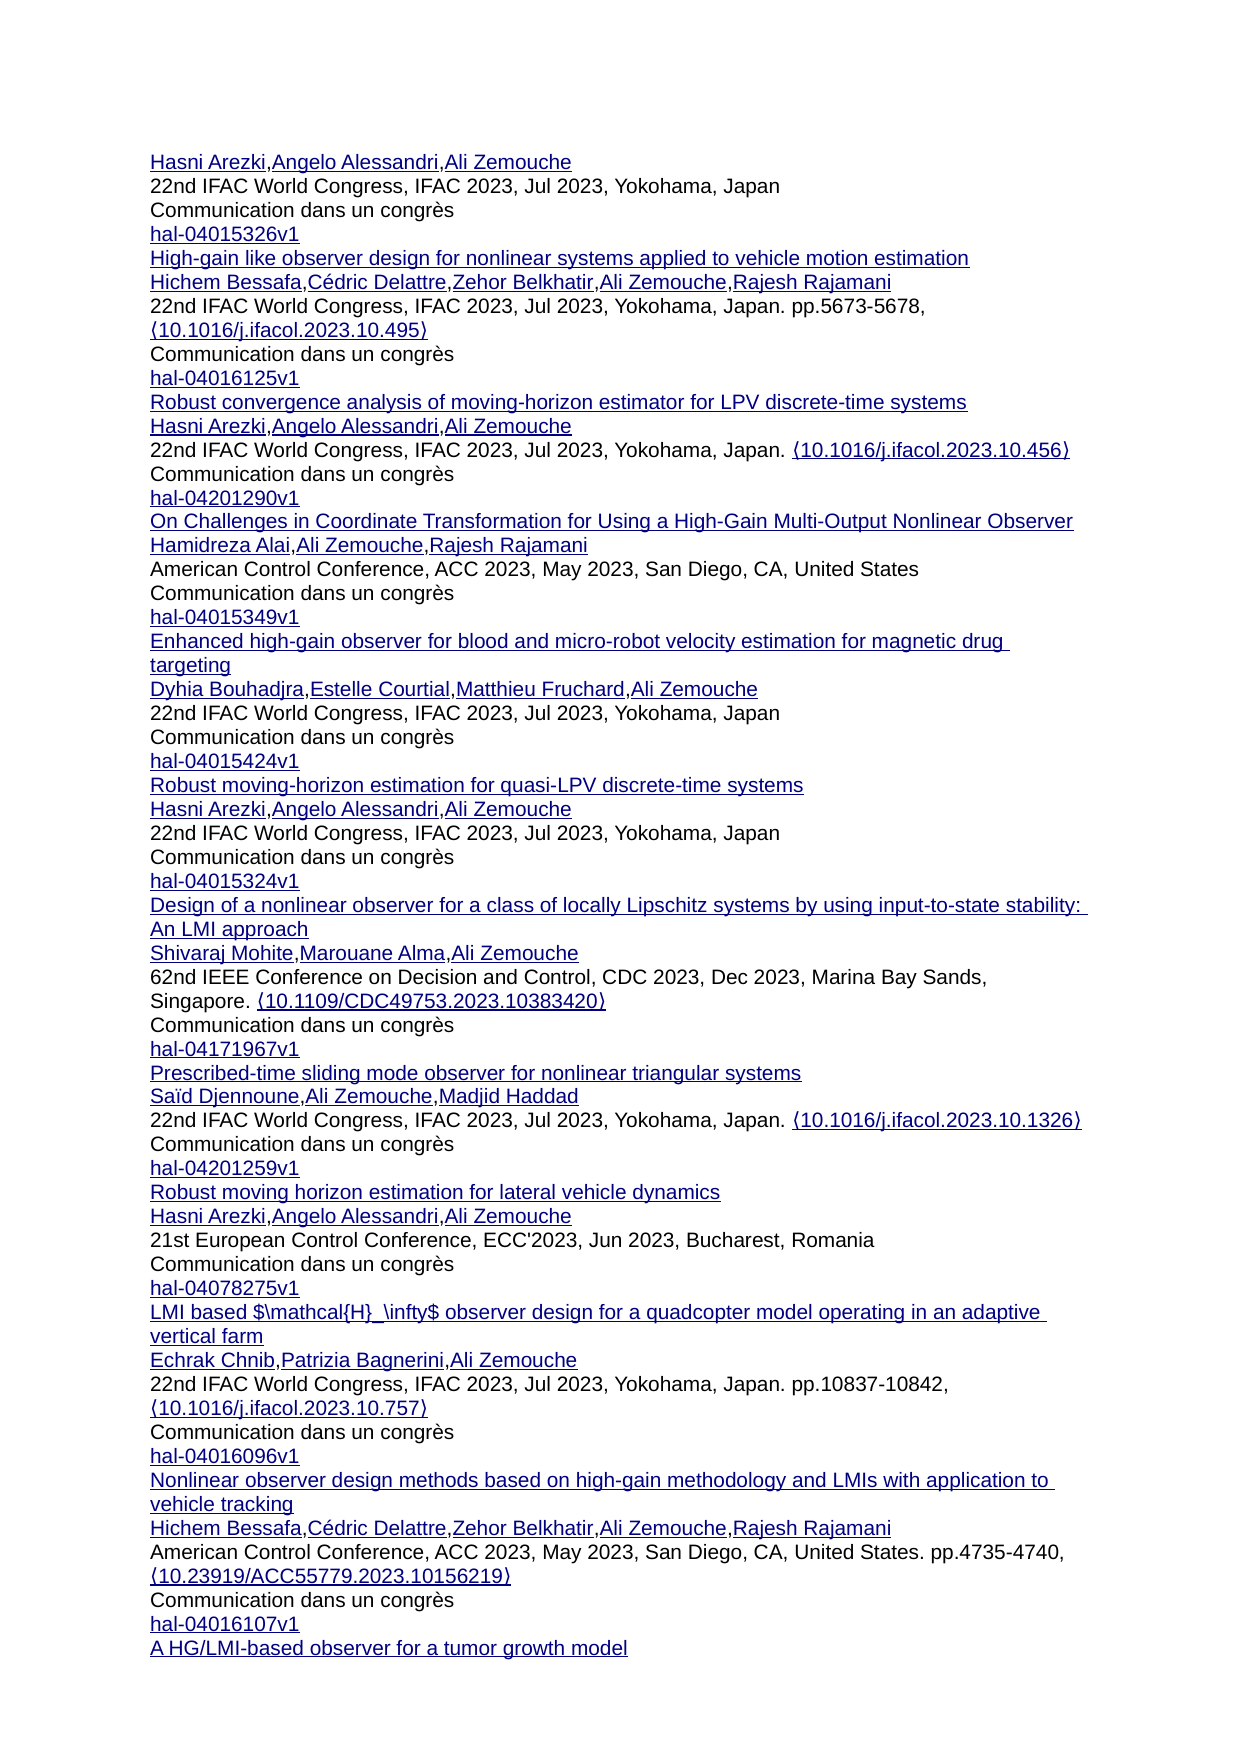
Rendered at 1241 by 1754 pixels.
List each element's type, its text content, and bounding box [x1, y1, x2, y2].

table_cell On Challenges in Coordinate Transformation for Using a High-Gain Multi-Output Nonlinear Observer Hamidreza Alai,Ali Zemouche,Rajesh Rajamani American Control Conference, ACC 2023, May 2023, San Diego, CA, United States Communication dans un congrès hal-04015349v1 [150, 509, 1090, 629]
table_cell Prescribed-time sliding mode observer for nonlinear triangular systems Saïd Djennoune,Ali Zemouche,Madjid Haddad 22nd IFAC World Congress, IFAC 2023, Jul 2023, Yokohama, Japan. ⟨10.1016/j.ifacol.2023.10.1326⟩ Communication dans un congrès hal-04201259v1 [150, 1060, 1090, 1180]
table_cell High-gain like observer design for nonlinear systems applied to vehicle motion estimation Hichem Bessafa,Cédric Delattre,Zehor Belkhatir,Ali Zemouche,Rajesh Rajamani 22nd IFAC World Congress, IFAC 2023, Jul 2023, Yokohama, Japan. pp.5673-5678, ⟨10.1016/j.ifacol.2023.10.495⟩ Communication dans un congrès hal-04016125v1 [150, 246, 1090, 389]
table_cell Robust moving horizon estimation for lateral vehicle dynamics Hasni Arezki,Angelo Alessandri,Ali Zemouche 21st European Control Conference, ECC'2023, Jun 2023, Bucharest, Romania Communication dans un congrès hal-04078275v1 [150, 1180, 1090, 1300]
table_cell Nonlinear observer design methods based on high-gain methodology and LMIs with application to vehicle tracking Hichem Bessafa,Cédric Delattre,Zehor Belkhatir,Ali Zemouche,Rajesh Rajamani American Control Conference, ACC 2023, May 2023, San Diego, CA, United States. pp.4735-4740, ⟨10.23919/ACC55779.2023.10156219⟩ Communication dans un congrès hal-04016107v1 [150, 1468, 1090, 1635]
table_cell Robust convergence analysis of moving-horizon estimator for LPV discrete-time systems Hasni Arezki,Angelo Alessandri,Ali Zemouche 22nd IFAC World Congress, IFAC 2023, Jul 2023, Yokohama, Japan. ⟨10.1016/j.ifacol.2023.10.456⟩ Communication dans un congrès hal-04201290v1 [150, 390, 1090, 509]
table_cell Robust moving-horizon estimation for quasi-LPV discrete-time systems Hasni Arezki,Angelo Alessandri,Ali Zemouche 22nd IFAC World Congress, IFAC 2023, Jul 2023, Yokohama, Japan Communication dans un congrès hal-04015324v1 [150, 773, 1090, 893]
table_cell Enhanced high-gain observer for blood and micro-robot velocity estimation for magnetic drug targeting Dyhia Bouhadjra,Estelle Courtial,Matthieu Fruchard,Ali Zemouche 22nd IFAC World Congress, IFAC 2023, Jul 2023, Yokohama, Japan Communication dans un congrès hal-04015424v1 [150, 629, 1090, 773]
table_cell Hasni Arezki,Angelo Alessandri,Ali Zemouche 22nd IFAC World Congress, IFAC 2023, Jul 2023, Yokohama, Japan Communication dans un congrès hal-04015326v1 [150, 150, 1090, 246]
table_cell LMI based $\mathcal{H}_\infty$ observer design for a quadcopter model operating in an adaptive vertical farm Echrak Chnib,Patrizia Bagnerini,Ali Zemouche 22nd IFAC World Congress, IFAC 2023, Jul 2023, Yokohama, Japan. pp.10837-10842, ⟨10.1016/j.ifacol.2023.10.757⟩ Communication dans un congrès hal-04016096v1 [150, 1300, 1090, 1468]
table_cell A HG/LMI-based observer for a tumor growth model [150, 1635, 1090, 1659]
table_cell Design of a nonlinear observer for a class of locally Lipschitz systems by using input-to-state stability: An LMI approach Shivaraj Mohite,Marouane Alma,Ali Zemouche 62nd IEEE Conference on Decision and Control, CDC 2023, Dec 2023, Marina Bay Sands, Singapore. ⟨10.1109/CDC49753.2023.10383420⟩ Communication dans un congrès hal-04171967v1 [150, 893, 1090, 1060]
